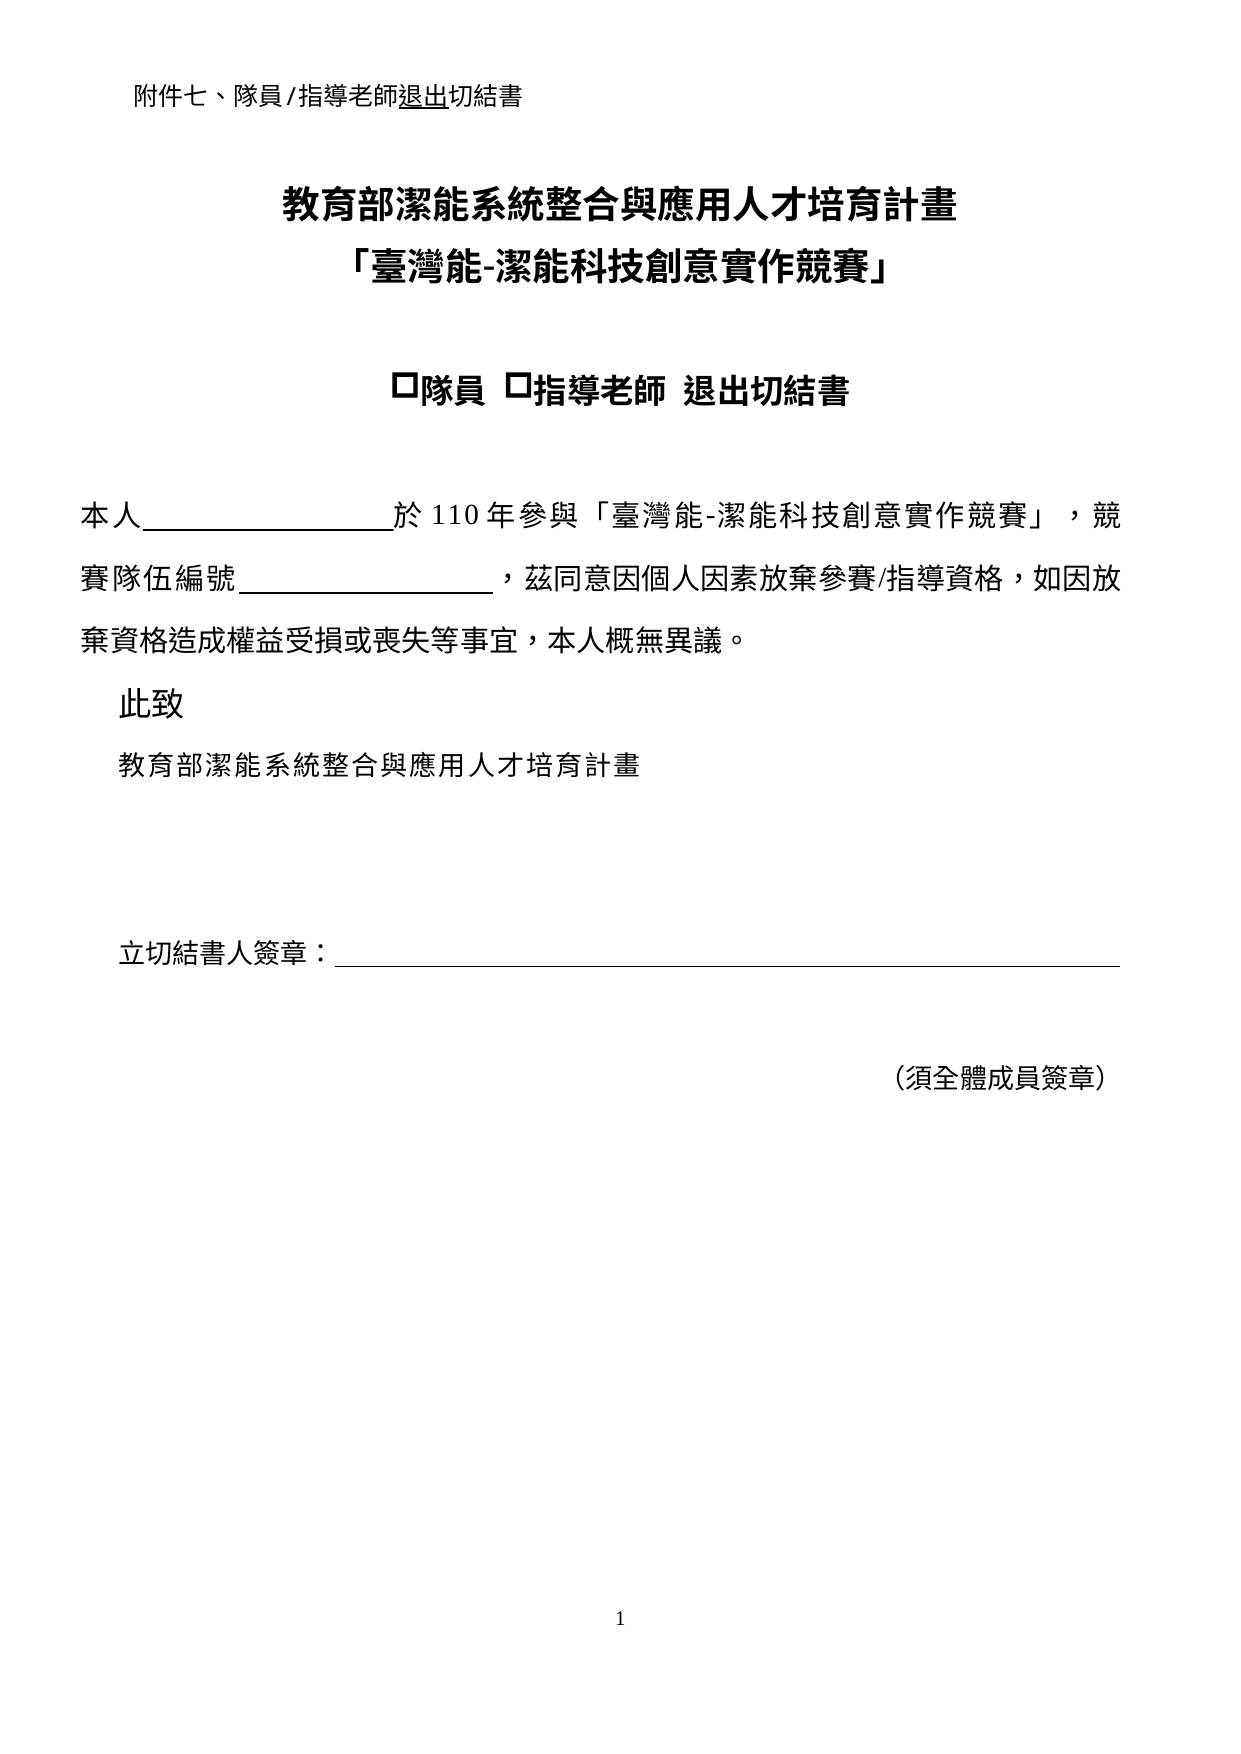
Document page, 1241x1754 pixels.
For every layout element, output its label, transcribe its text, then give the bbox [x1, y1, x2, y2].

text 立切結書人簽章： [118, 910, 1122, 972]
text 教育部潔能系統整合與應用人才培育計畫 [118, 160, 1122, 222]
text （須全體成員簽章） [118, 1035, 1122, 1097]
text 「臺灣能-潔能科技創意實作競賽」 [118, 222, 1122, 285]
text 此致 [118, 660, 1122, 722]
text 隊員 指導老師 退出切結書 [118, 347, 1122, 410]
text 教育部潔能系統整合與應用人才培育計畫 [118, 722, 1122, 785]
text 本人 於110年參與「臺灣能-潔能科技創意實作競賽」，競賽隊伍編號 ，茲同意因個人因素放棄參賽/指導資格，如因放棄資格造成權益受損或喪失等事宜，本人概無異議。 [81, 472, 1122, 660]
text 附件七、隊員/指導老師退出切結書 [133, 76, 562, 112]
